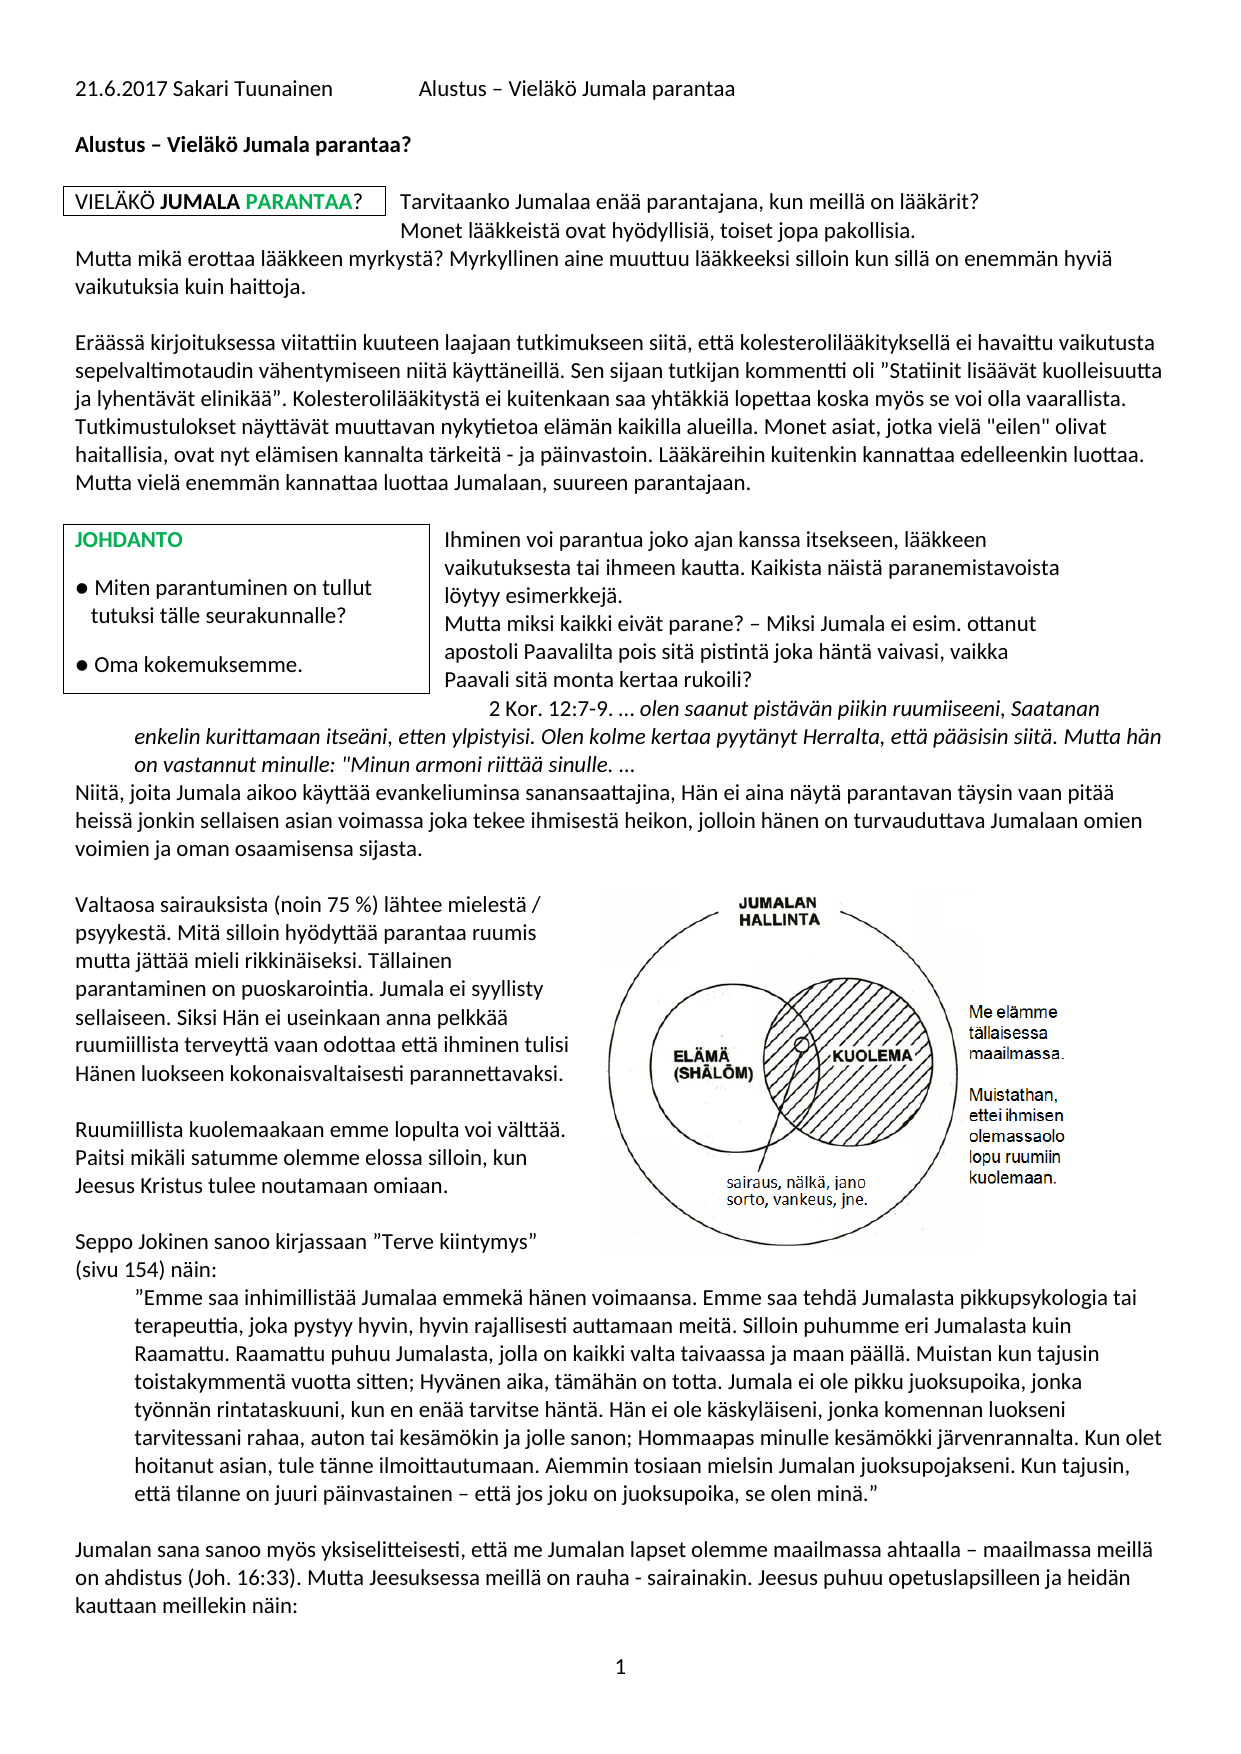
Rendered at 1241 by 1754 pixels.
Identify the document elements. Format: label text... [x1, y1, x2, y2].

table_header [591, 891, 1082, 1283]
table_header JOHDANTO ● Miten parantuminen on tullut tutuksi tälle seurakunnalle? ● Oma kokemuksemme. [64, 525, 429, 693]
table_header VIELÄKÖ JUMALA PARANTAA? [64, 187, 385, 215]
text Niitä, joita Jumala aikoo käyttää evankeliuminsa sanansaattajina, Hän ei aina näytä parantavan täysin vaan pitää heissä jonkin sellaisen asian voimassa joka tekee ihmisestä heikon, jolloin hänen on turvauduttava Jumalaan omien voimien ja oman osaamisensa sijasta. [75, 778, 1165, 862]
text ”Emme saa inhimillistää Jumalaa emmekä hänen voimaansa. Emme saa tehdä Jumalasta pikkupsykologia tai terapeuttia, joka pystyy hyvin, hyvin rajallisesti auttamaan meitä. Silloin puhumme eri Jumalasta kuin Raamattu. Raamattu puhuu Jumalasta, jolla on kaikki valta taivaassa ja maan päällä. Muistan kun tajusin toistakymmentä vuotta sitten; Hyvänen aika, tämähän on totta. Jumala ei ole pikku juoksupoika, jonka työnnän rintataskuuni, kun en enää tarvitse häntä. Hän ei ole käskyläiseni, jonka komennan luokseni tarvitessani rahaa, auton tai kesämökin ja jolle sanon; Hommaapas minulle kesämökki järvenrannalta. Kun olet hoitanut asian, tule tänne ilmoittautumaan. Aiemmin tosiaan mielsin Jumalan juoksupojakseni. Kun tajusin, että tilanne on juuri päinvastainen – että jos joku on juoksupoika, se olen minä.” [134, 1283, 1165, 1507]
text Monet lääkkeistä ovat hyödyllisiä, toiset jopa pakollisia. [75, 216, 1165, 244]
text Tutkimustulokset näyttävät muuttavan nykytietoa elämän kaikilla alueilla. Monet asiat, jotka vielä "eilen" olivat haitallisia, ovat nyt elämisen kannalta tärkeitä - ja päinvastoin. Lääkäreihin kuitenkin kannattaa edelleenkin luottaa. Mutta vielä enemmän kannattaa luottaa Jumalaan, suureen parantajaan. [75, 412, 1165, 496]
text Alustus – Vieläkö Jumala parantaa? [75, 130, 1165, 158]
text Eräässä kirjoituksessa viitattiin kuuteen laajaan tutkimukseen siitä, että kolesterolilääkityksellä ei havaittu vaikutusta sepelvaltimotaudin vähentymiseen niitä käyttäneillä. Sen sijaan tutkijan kommentti oli ”Statiinit lisäävät kuolleisuutta ja lyhentävät elinikää”. Kolesterolilääkitystä ei kuitenkaan saa yhtäkkiä lopettaa koska myös se voi olla vaarallista. [75, 328, 1165, 412]
table_header Ihminen voi parantua joko ajan kanssa itsekseen, lääkkeen vaikutuksesta tai ihmeen kautta. Kaikista näistä paranemistavoista löytyy esimerkkejä. Mutta miksi kaikki eivät parane? – Miksi Jumala ei esim. ottanut apostoli Paavalilta pois sitä pistintä joka häntä vaivasi, vaikka Paavali sitä monta kertaa rukoili? [430, 524, 1082, 693]
text 2 Kor. 12:7-9. … olen saanut pistävän piikin ruumiiseeni, Saatanan enkelin kurittamaan itseäni, etten ylpistyisi. Olen kolme kertaa pyytänyt Herralta, että pääsisin siitä. Mutta hän on vastannut minulle: "Minun armoni riittää sinulle. ... [134, 694, 1165, 778]
text Jumalan sana sanoo myös yksiselitteisesti, että me Jumalan lapset olemme maailmassa ahtaalla – maailmassa meillä on ahdistus (Joh. 16:33). Mutta Jeesuksessa meillä on rauha - sairainakin. Jeesus puhuu opetuslapsilleen ja heidän kauttaan meillekin näin: [75, 1535, 1165, 1619]
table_header Valtaosa sairauksista (noin 75 %) lähtee mielestä / psyykestä. Mitä silloin hyödyttää parantaa ruumis mutta jättää mieli rikkinäiseksi. Tällainen parantaminen on puoskarointia. Jumala ei syyllisty sellaiseen. Siksi Hän ei useinkaan anna pelkkää ruumiillista terveyttä vaan odottaa että ihminen tulisi Hänen luokseen kokonaisvaltaisesti parannettavaksi. Ruumiillista kuolemaakaan emme lopulta voi välttää. Paitsi mikäli satumme olemme elossa silloin, kun Jeesus Kristus tulee noutamaan omiaan. Seppo Jokinen sanoo kirjassaan ”Terve kiintymys” (sivu 154) näin: [64, 891, 591, 1283]
text Mutta mikä erottaa lääkkeen myrkystä? Myrkyllinen aine muuttuu lääkkeeksi silloin kun sillä on enemmän hyviä vaikutuksia kuin haittoja. [75, 244, 1165, 300]
table_header Tarvitaanko Jumalaa enää parantajana, kun meillä on lääkärit? [386, 186, 1086, 215]
